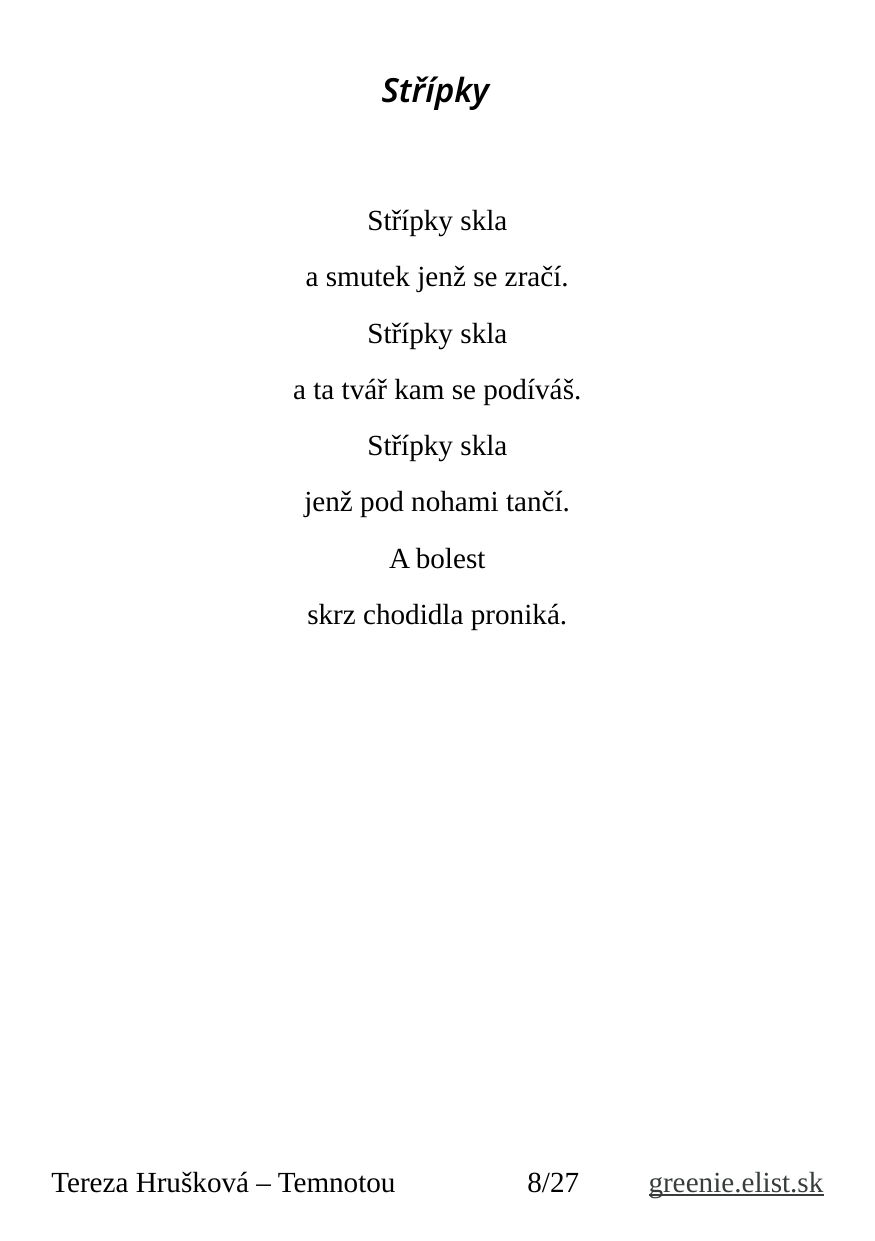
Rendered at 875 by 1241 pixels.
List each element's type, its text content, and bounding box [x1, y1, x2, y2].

subtitle Střípky [41, 66, 833, 112]
text Střípky skla [41, 203, 833, 237]
text A bolest [41, 541, 833, 574]
text Střípky skla [41, 428, 833, 462]
text skrz chodidla proniká. [41, 597, 833, 631]
text Střípky skla [41, 316, 833, 349]
text a smutek jenž se zračí. [41, 259, 833, 293]
text jenž pod nohami tančí. [41, 484, 833, 518]
text a ta tvář kam se podíváš. [41, 372, 833, 406]
